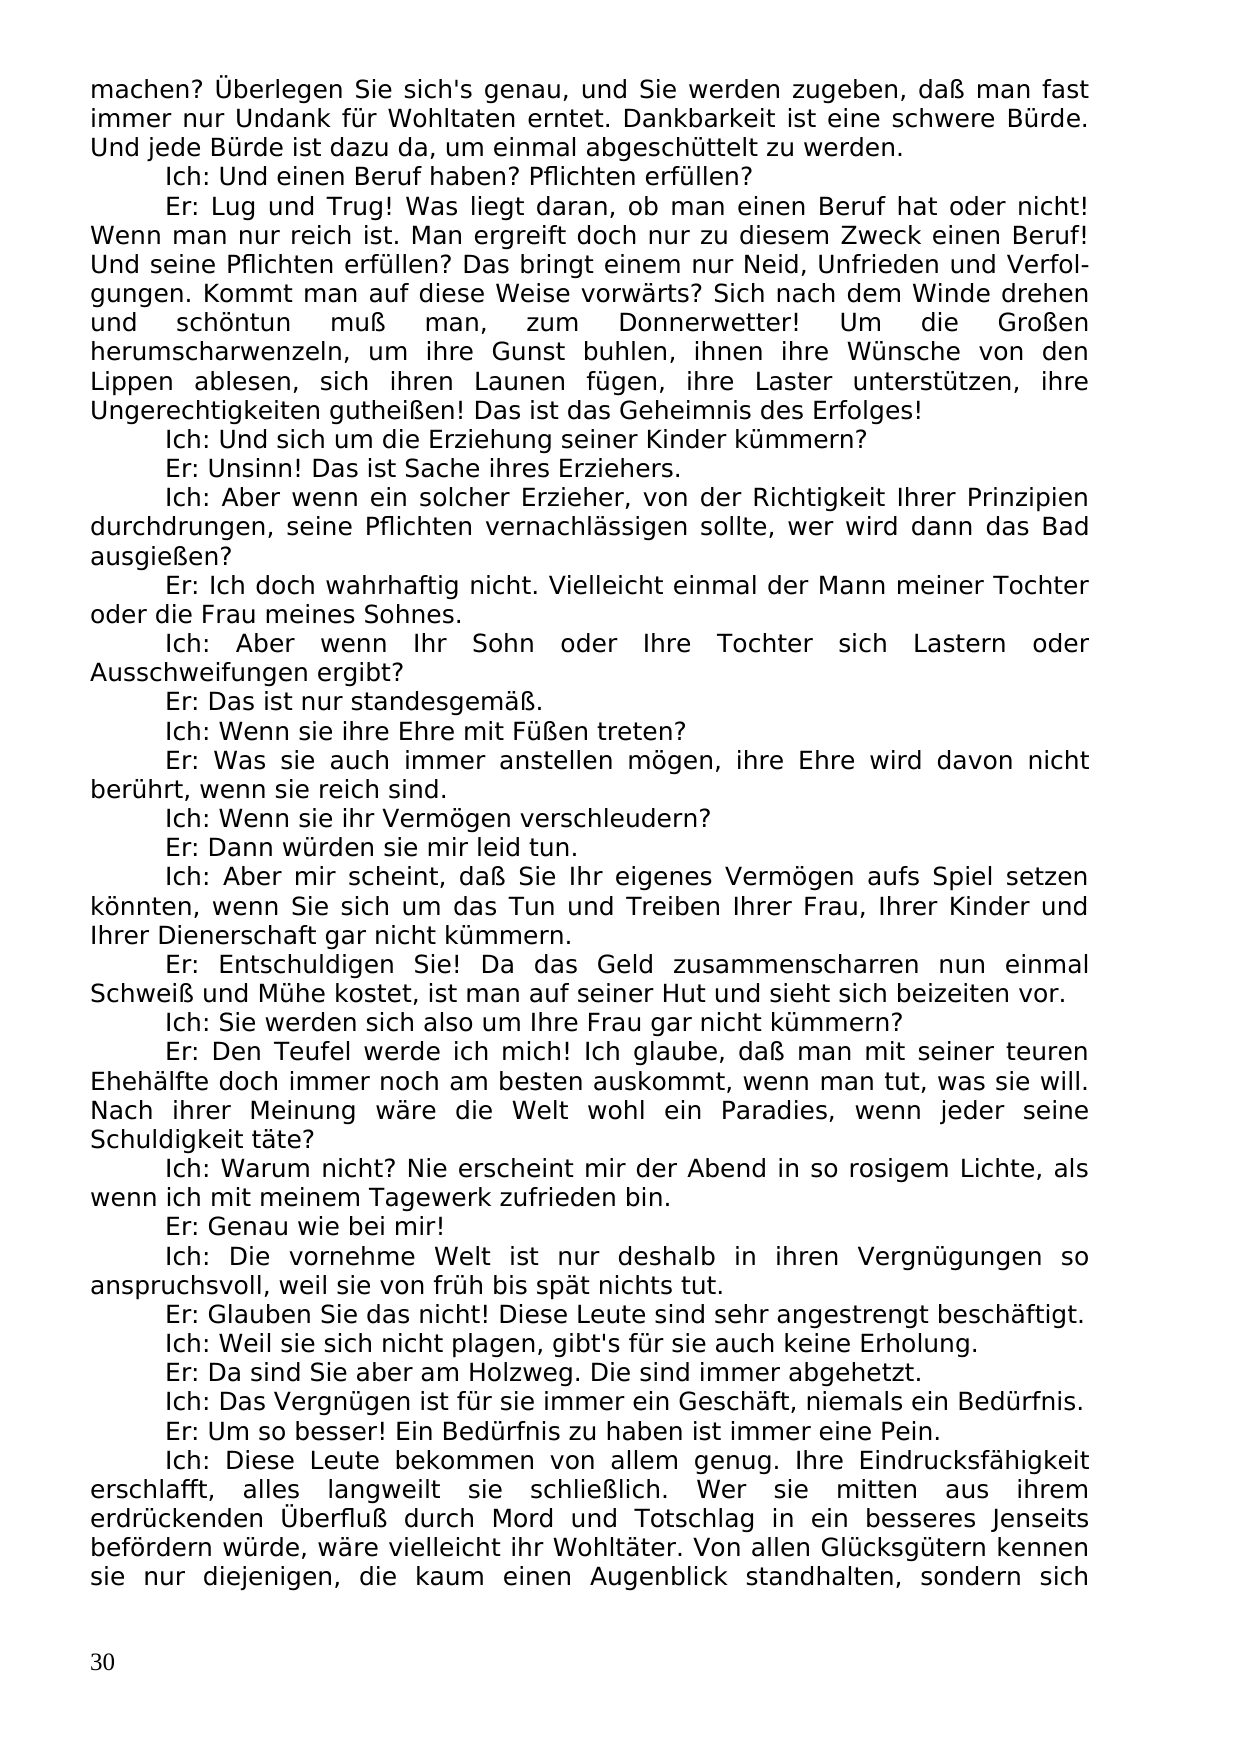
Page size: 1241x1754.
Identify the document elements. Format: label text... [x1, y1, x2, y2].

text Ich: Warum nicht? Nie erscheint mir der Abend in so rosigem Lichte, als wenn ich mit meinem Tagewerk zufrieden bin. [90, 1154, 1091, 1212]
text Er: Glauben Sie das nicht! Diese Leute sind sehr angestrengt beschäftigt. [90, 1300, 1091, 1329]
text machen? Überlegen Sie sich's genau, und Sie werden zugeben, daß man fast immer nur Undank für Wohltaten erntet. Dankbarkeit ist eine schwere Bürde. Und jede Bürde ist dazu da, um einmal abgeschüttelt zu werden. [90, 75, 1091, 162]
text Er: Um so besser! Ein Bedürfnis zu haben ist immer eine Pein. [90, 1417, 1091, 1446]
text Ich: Das Vergnügen ist für sie immer ein Geschäft, niemals ein Bedürfnis. [90, 1387, 1091, 1417]
text Ich: Aber mir scheint, daß Sie Ihr eigenes Vermögen aufs Spiel setzen könnten, wenn Sie sich um das Tun und Treiben Ihrer Frau, Ihrer Kinder und Ihrer Dienerschaft gar nicht kümmern. [90, 862, 1091, 950]
text Er: Da sind Sie aber am Holzweg. Die sind immer abgehetzt. [90, 1358, 1091, 1387]
text Er: Unsinn! Das ist Sache ihres Erziehers. [90, 454, 1091, 483]
text Er: Dann würden sie mir leid tun. [90, 833, 1091, 862]
text Ich: Und sich um die Erziehung seiner Kinder kümmern? [90, 425, 1091, 454]
text Er: Genau wie bei mir! [90, 1212, 1091, 1242]
text Ich: Die vornehme Welt ist nur deshalb in ihren Vergnügungen so anspruchsvoll, weil sie von früh bis spät nichts tut. [90, 1242, 1091, 1300]
text Ich: Aber wenn Ihr Sohn oder Ihre Tochter sich Lastern oder Ausschweifungen ergibt? [90, 629, 1091, 687]
text Ich: Weil sie sich nicht plagen, gibt's für sie auch keine Erholung. [90, 1329, 1091, 1358]
text Er: Entschuldigen Sie! Da das Geld zusammenscharren nun einmal Schweiß und Mühe kostet, ist man auf seiner Hut und sieht sich beizeiten vor. [90, 950, 1091, 1008]
text Er: Den Teufel werde ich mich! Ich glaube, daß man mit seiner teuren Ehehälfte doch immer noch am besten auskommt, wenn man tut, was sie will. Nach ihrer Meinung wäre die Welt wohl ein Paradies, wenn jeder seine Schuldigkeit täte? [90, 1037, 1091, 1154]
text Ich: Aber wenn ein solcher Erzieher, von der Richtigkeit Ihrer Prinzipien durchdrungen, seine Pflichten vernachlässigen sollte, wer wird dann das Bad ausgießen? [90, 483, 1091, 571]
text Er: Was sie auch immer anstellen mögen, ihre Ehre wird davon nicht berührt, wenn sie reich sind. [90, 746, 1091, 804]
text Ich: Und einen Beruf haben? Pflichten erfüllen? [90, 162, 1091, 192]
text Er: Das ist nur standesgemäß. [90, 687, 1091, 717]
text Er: Lug und Trug! Was liegt daran, ob man einen Beruf hat oder nicht! Wenn man nur reich ist. Man ergreift doch nur zu diesem Zweck einen Beruf! Und seine Pflichten erfüllen? Das bringt einem nur Neid, Unfrieden und Verfol-gungen. Kommt man auf diese Weise vorwärts? Sich nach dem Winde drehen und schöntun muß man, zum Donnerwetter! Um die Großen herumscharwenzeln, um ihre Gunst buhlen, ihnen ihre Wünsche von den Lippen ablesen, sich ihren Launen fügen, ihre Laster unterstützen, ihre Ungerechtigkeiten gutheißen! Das ist das Geheimnis des Erfolges! [90, 192, 1091, 425]
text Ich: Diese Leute bekommen von allem genug. Ihre Eindrucksfähigkeit erschlafft, alles langweilt sie schließlich. Wer sie mitten aus ihrem erdrückenden Überfluß durch Mord und Totschlag in ein besseres Jenseits befördern würde, wäre vielleicht ihr Wohltäter. Von allen Glücksgütern kennen sie nur diejenigen, die kaum einen Augenblick standhalten, sondern sich [90, 1446, 1091, 1592]
text Ich: Wenn sie ihr Vermögen verschleudern? [90, 804, 1091, 833]
text Er: Ich doch wahrhaftig nicht. Vielleicht einmal der Mann meiner Tochter oder die Frau meines Sohnes. [90, 571, 1091, 629]
text Ich: Wenn sie ihre Ehre mit Füßen treten? [90, 717, 1091, 746]
text Ich: Sie werden sich also um Ihre Frau gar nicht kümmern? [90, 1008, 1091, 1037]
